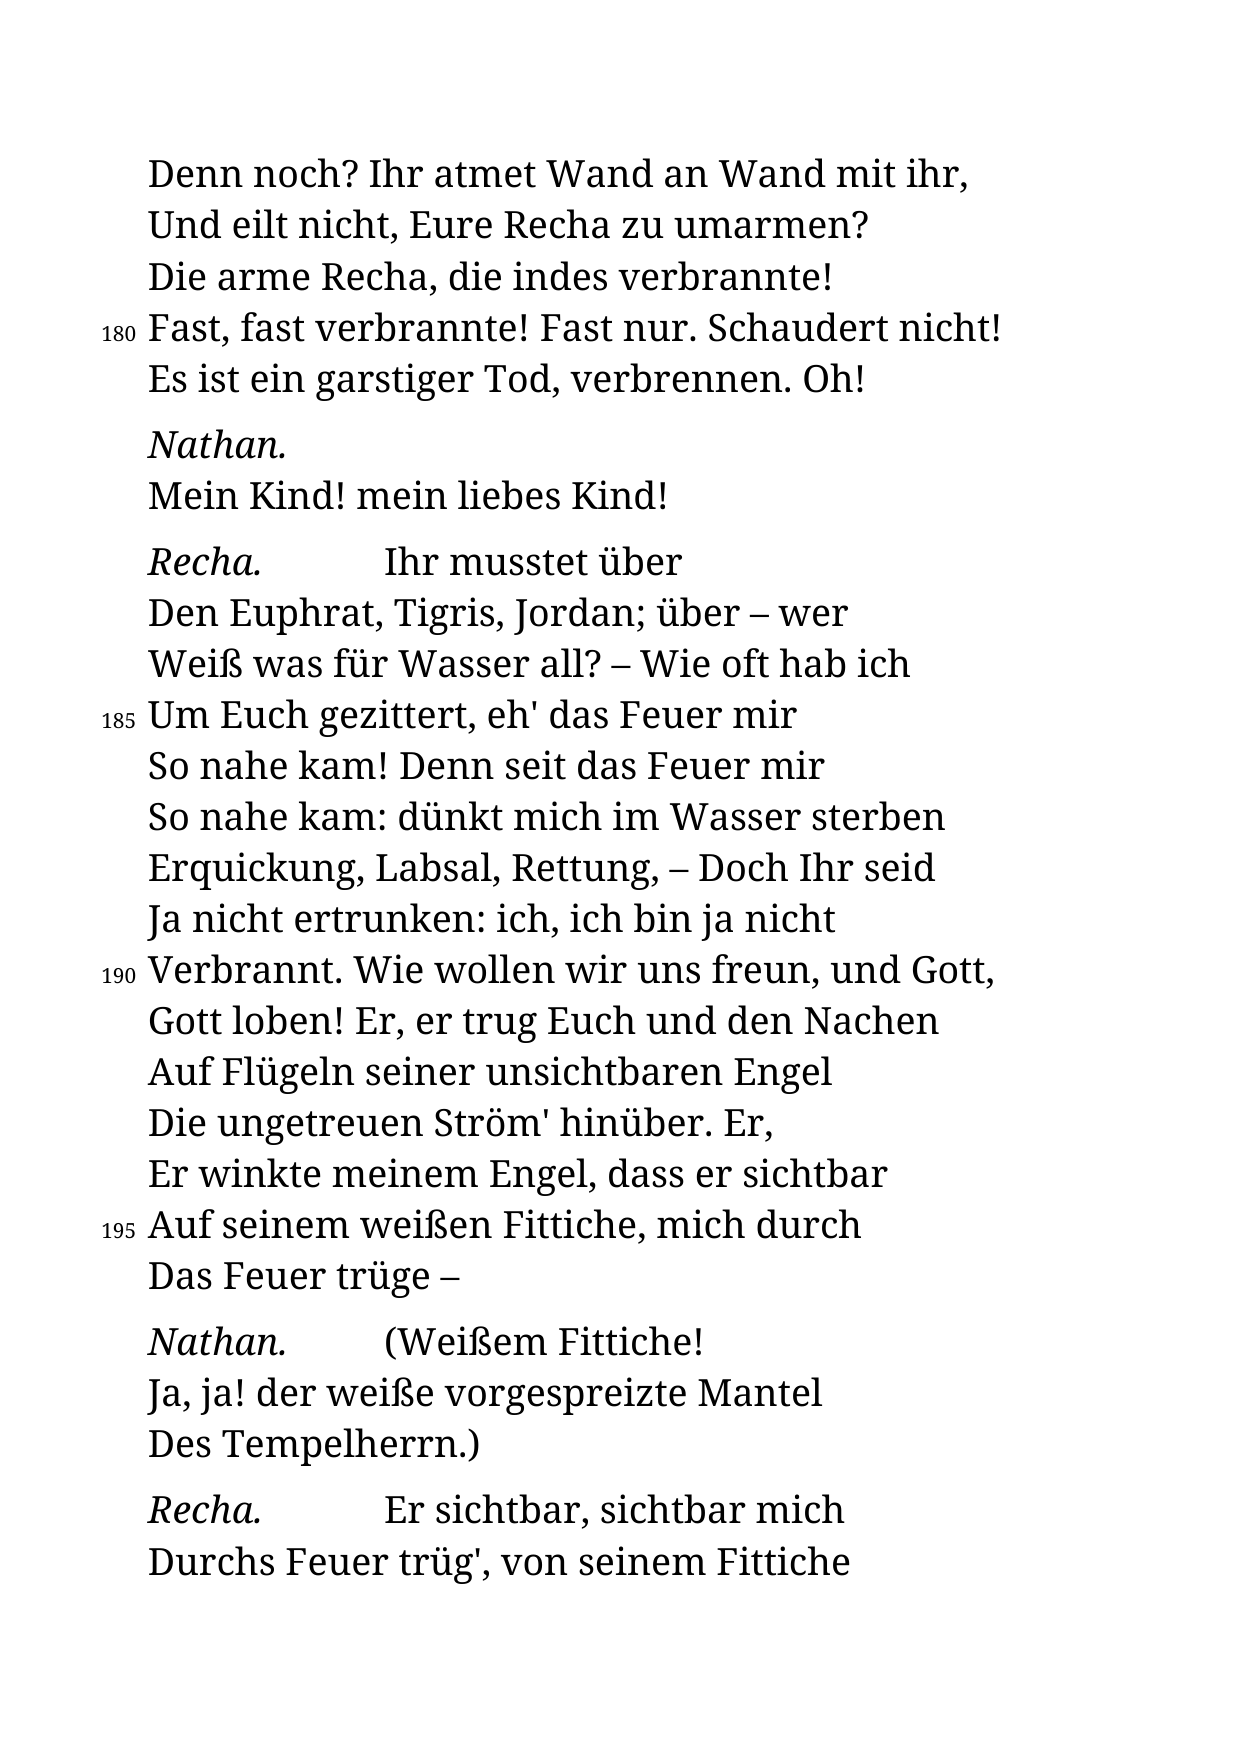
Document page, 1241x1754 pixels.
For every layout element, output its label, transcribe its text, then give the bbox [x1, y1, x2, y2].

text Gott loben! Er, er trug Euch und den Nachen [148, 994, 1092, 1045]
text Er winkte meinem Engel, dass er sichtbar [148, 1147, 1092, 1198]
text Nathan. [148, 418, 1092, 469]
text Recha. Er sichtbar, sichtbar mich [148, 1484, 1092, 1535]
text Die ungetreuen Ström' hinüber. Er, [148, 1096, 1092, 1147]
text So nahe kam! Denn seit das Feuer mir [148, 739, 1092, 790]
text Um Euch gezittert, eh' das Feuer mir [148, 688, 1092, 739]
text Die arme Recha, die indes verbrannte! [148, 250, 1092, 301]
text Durchs Feuer trüg', von seinem Fittiche [148, 1535, 1092, 1586]
text Mein Kind! mein liebes Kind! [148, 469, 1092, 520]
text Erquickung, Labsal, Rettung, – Doch Ihr seid [148, 841, 1092, 892]
text Ja, ja! der weiße vorgespreizte Mantel [148, 1367, 1092, 1418]
text Und eilt nicht, Eure Recha zu umarmen? [148, 199, 1092, 250]
text Verbrannt. Wie wollen wir uns freun, und Gott, [148, 943, 1092, 994]
text Des Tempelherrn.) [148, 1418, 1092, 1469]
text So nahe kam: dünkt mich im Wasser sterben [148, 790, 1092, 841]
text Ja nicht ertrunken: ich, ich bin ja nicht [148, 892, 1092, 943]
text Recha. Ihr musstet über [148, 535, 1092, 586]
text Auf seinem weißen Fittiche, mich durch [148, 1198, 1092, 1249]
text Fast, fast verbrannte! Fast nur. Schaudert nicht! [148, 301, 1092, 352]
text Denn noch? Ihr atmet Wand an Wand mit ihr, [148, 148, 1092, 199]
text Es ist ein garstiger Tod, verbrennen. Oh! [148, 352, 1092, 403]
text Das Feuer trüge – [148, 1249, 1092, 1301]
text Weiß was für Wasser all? – Wie oft hab ich [148, 637, 1092, 688]
text Den Euphrat, Tigris, Jordan; über – wer [148, 586, 1092, 637]
text Auf Flügeln seiner unsichtbaren Engel [148, 1045, 1092, 1096]
text Nathan. (Weißem Fittiche! [148, 1316, 1092, 1367]
